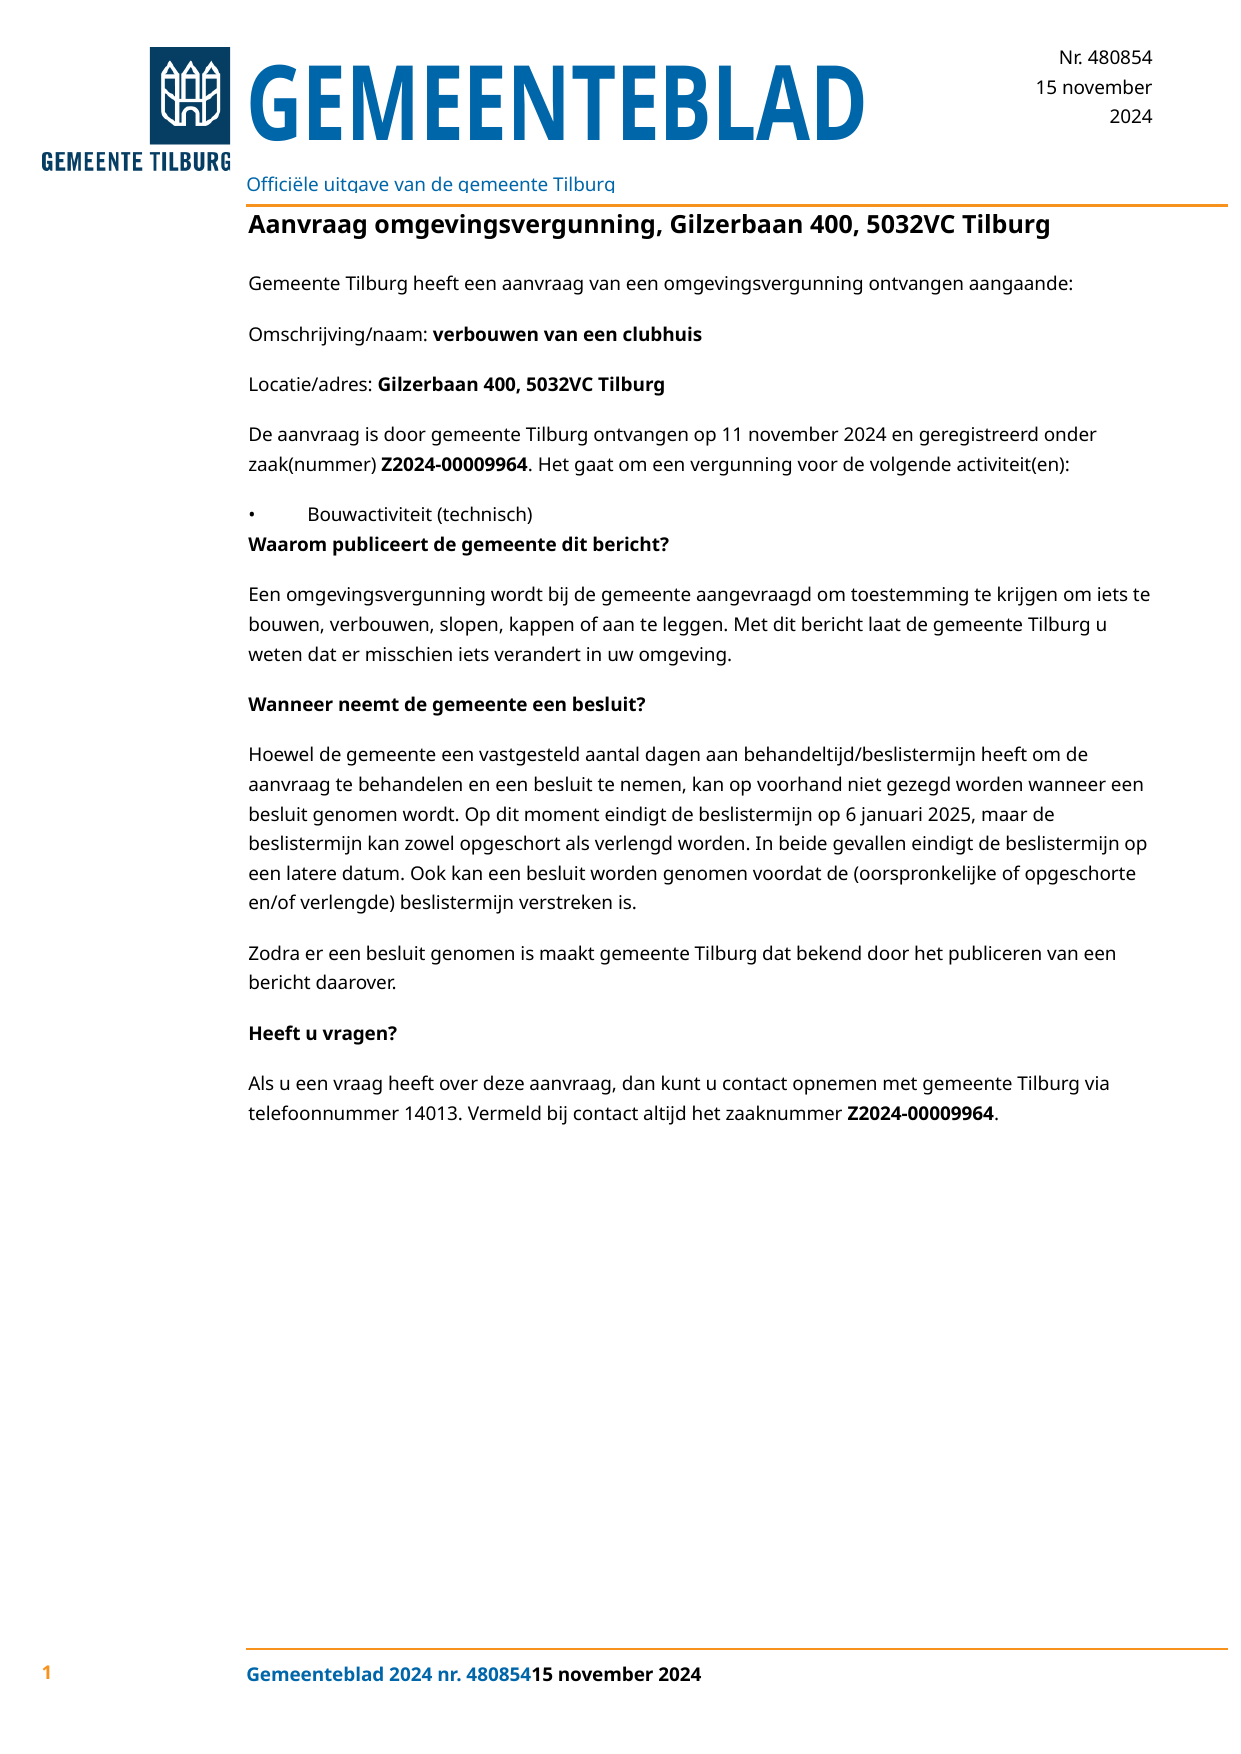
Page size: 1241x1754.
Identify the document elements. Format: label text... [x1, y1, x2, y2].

text Gemeente Tilburg heeft een aanvraag van een omgevingsvergunning ontvangen aangaande: [248, 270, 1152, 296]
text Locatie/adres: Gilzerbaan 400, 5032VC Tilburg [248, 371, 1152, 397]
text Als u een vraag heeft over deze aanvraag, dan kunt u contact opnemen met gemeente Tilburg via telefoonnummer 14013. Vermeld bij contact altijd het zaaknummer Z2024-00009964. [248, 1070, 1152, 1126]
picture [41, 47, 231, 172]
text Waarom publiceert de gemeente dit bericht? [248, 531, 1152, 557]
text Aanvraag omgevingsvergunning, Gilzerbaan 400, 5032VC Tilburg [248, 207, 1152, 241]
text Wanneer neemt de gemeente een besluit? [248, 691, 1152, 717]
text Omschrijving/naam: verbouwen van een clubhuis [248, 321, 1152, 346]
text De aanvraag is door gemeente Tilburg ontvangen op 11 november 2024 en geregistreerd onder zaak(nummer) Z2024-00009964. Het gaat om een vergunning voor de volgende activiteit(en): [248, 422, 1152, 477]
text Heeft u vragen? [248, 1020, 1152, 1046]
list Bouwactiviteit (technisch) [248, 502, 1152, 527]
text Een omgevingsvergunning wordt bij de gemeente aangevraagd om toestemming te krijgen om iets te bouwen, verbouwen, slopen, kappen of aan te leggen. Met dit bericht laat de gemeente Tilburg u weten dat er misschien iets verandert in uw omgeving. [248, 582, 1152, 666]
text Zodra er een besluit genomen is maakt gemeente Tilburg dat bekend door het publiceren van een bericht daarover. [248, 940, 1152, 995]
text Hoewel de gemeente een vastgesteld aantal dagen aan behandeltijd/beslistermijn heeft om de aanvraag te behandelen en een besluit te nemen, kan op voorhand niet gezegd worden wanneer een besluit genomen wordt. Op dit moment eindigt de beslistermijn op 6 januari 2025, maar de beslistermijn kan zowel opgeschort als verlengd worden. In beide gevallen eindigt de beslistermijn op een latere datum. Ook kan een besluit worden genomen voordat de (oorspronkelijke of opgeschorte en/of verlengde) beslistermijn verstreken is. [248, 742, 1152, 915]
